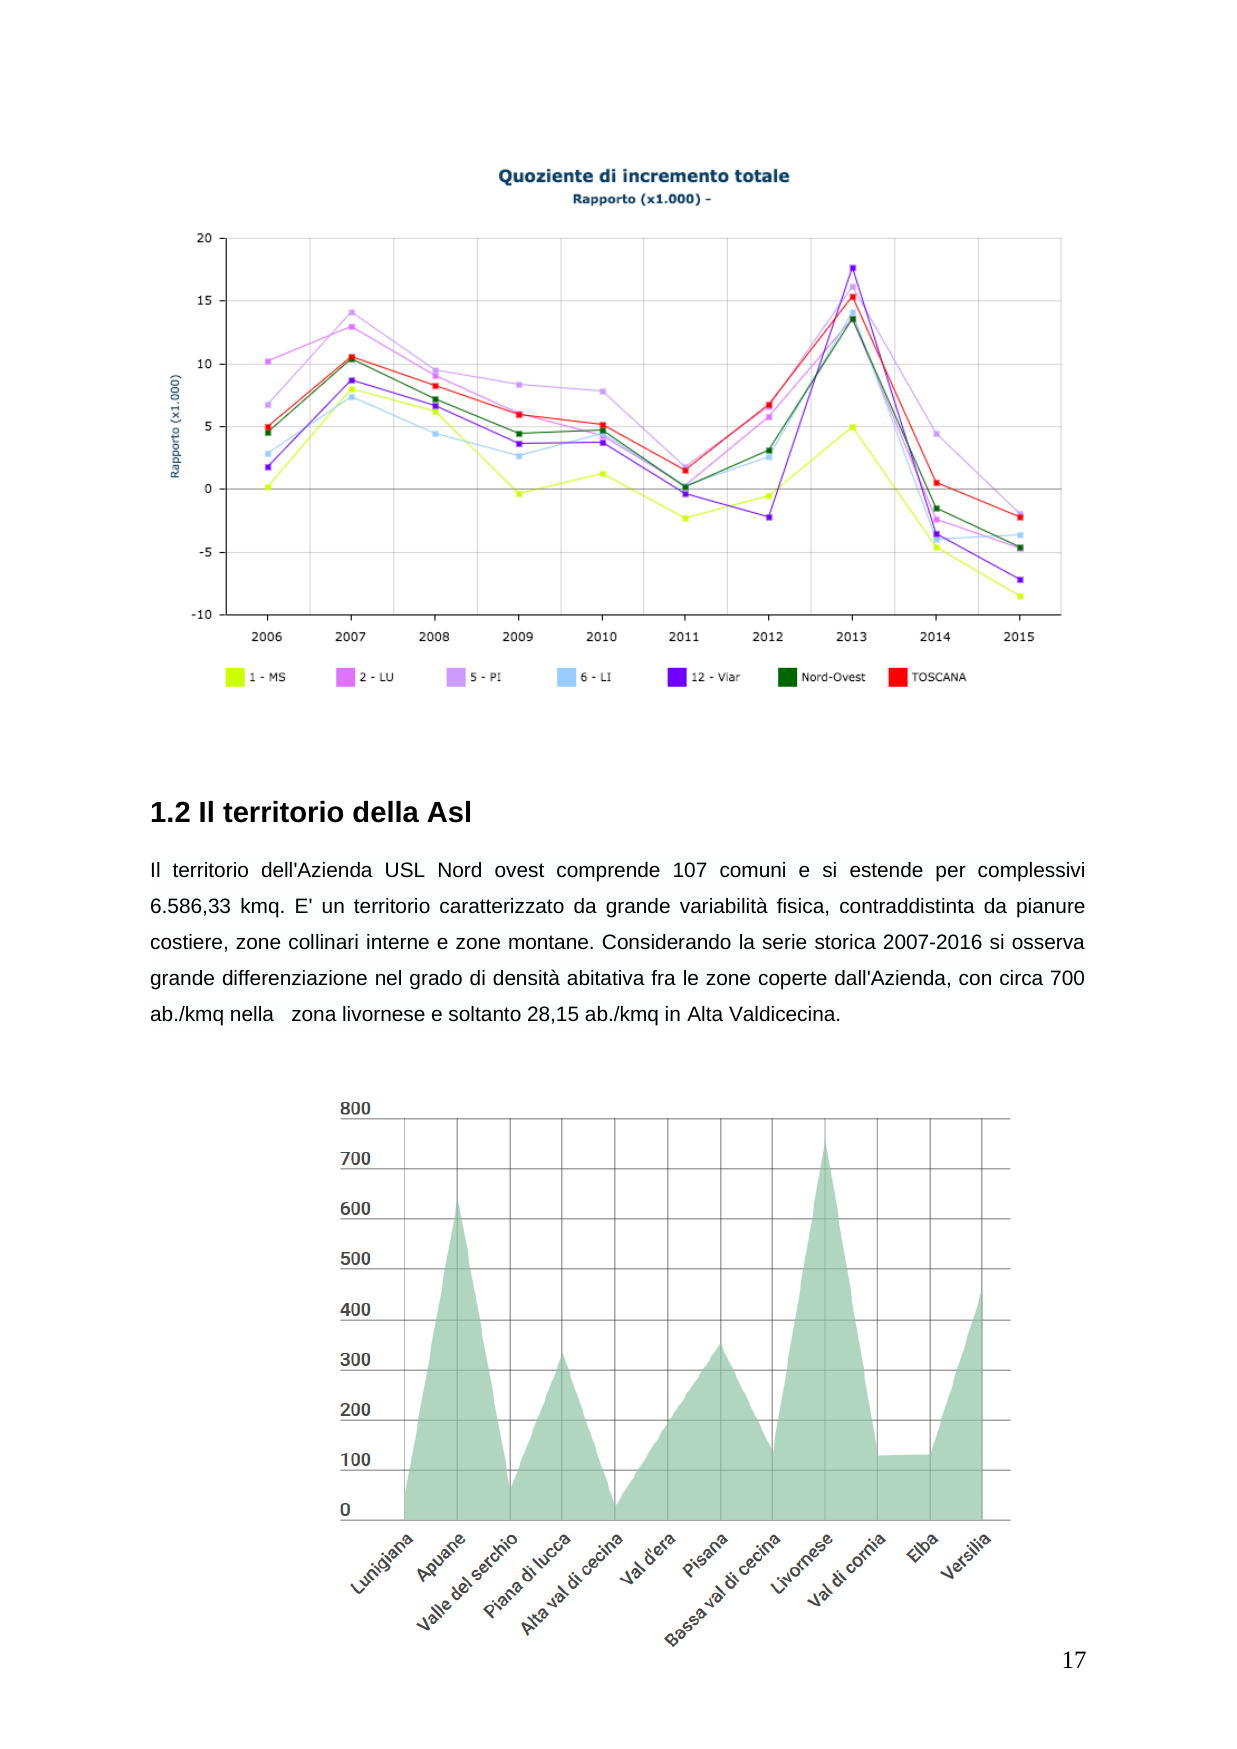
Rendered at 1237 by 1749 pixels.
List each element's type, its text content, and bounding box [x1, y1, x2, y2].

picture [226, 1077, 1030, 1656]
picture [151, 151, 1084, 708]
text 1.2 Il territorio della Asl [150, 796, 1086, 829]
text Il territorio dell'Azienda USL Nord ovest comprende 107 comuni e si estende per complessivi 6.586,33 kmq. E' un territorio caratterizzato da grande variabilità fisica, contraddistinta da pianure costiere, zone collinari interne e zone montane. Considerando la serie storica 2007-2016 si osserva grande differenziazione nel grado di densità abitativa fra le zone coperte dall'Azienda, con circa 700 ab./kmq nella zona livornese e soltanto 28,15 ab./kmq in Alta Valdicecina. [150, 858, 1086, 1026]
